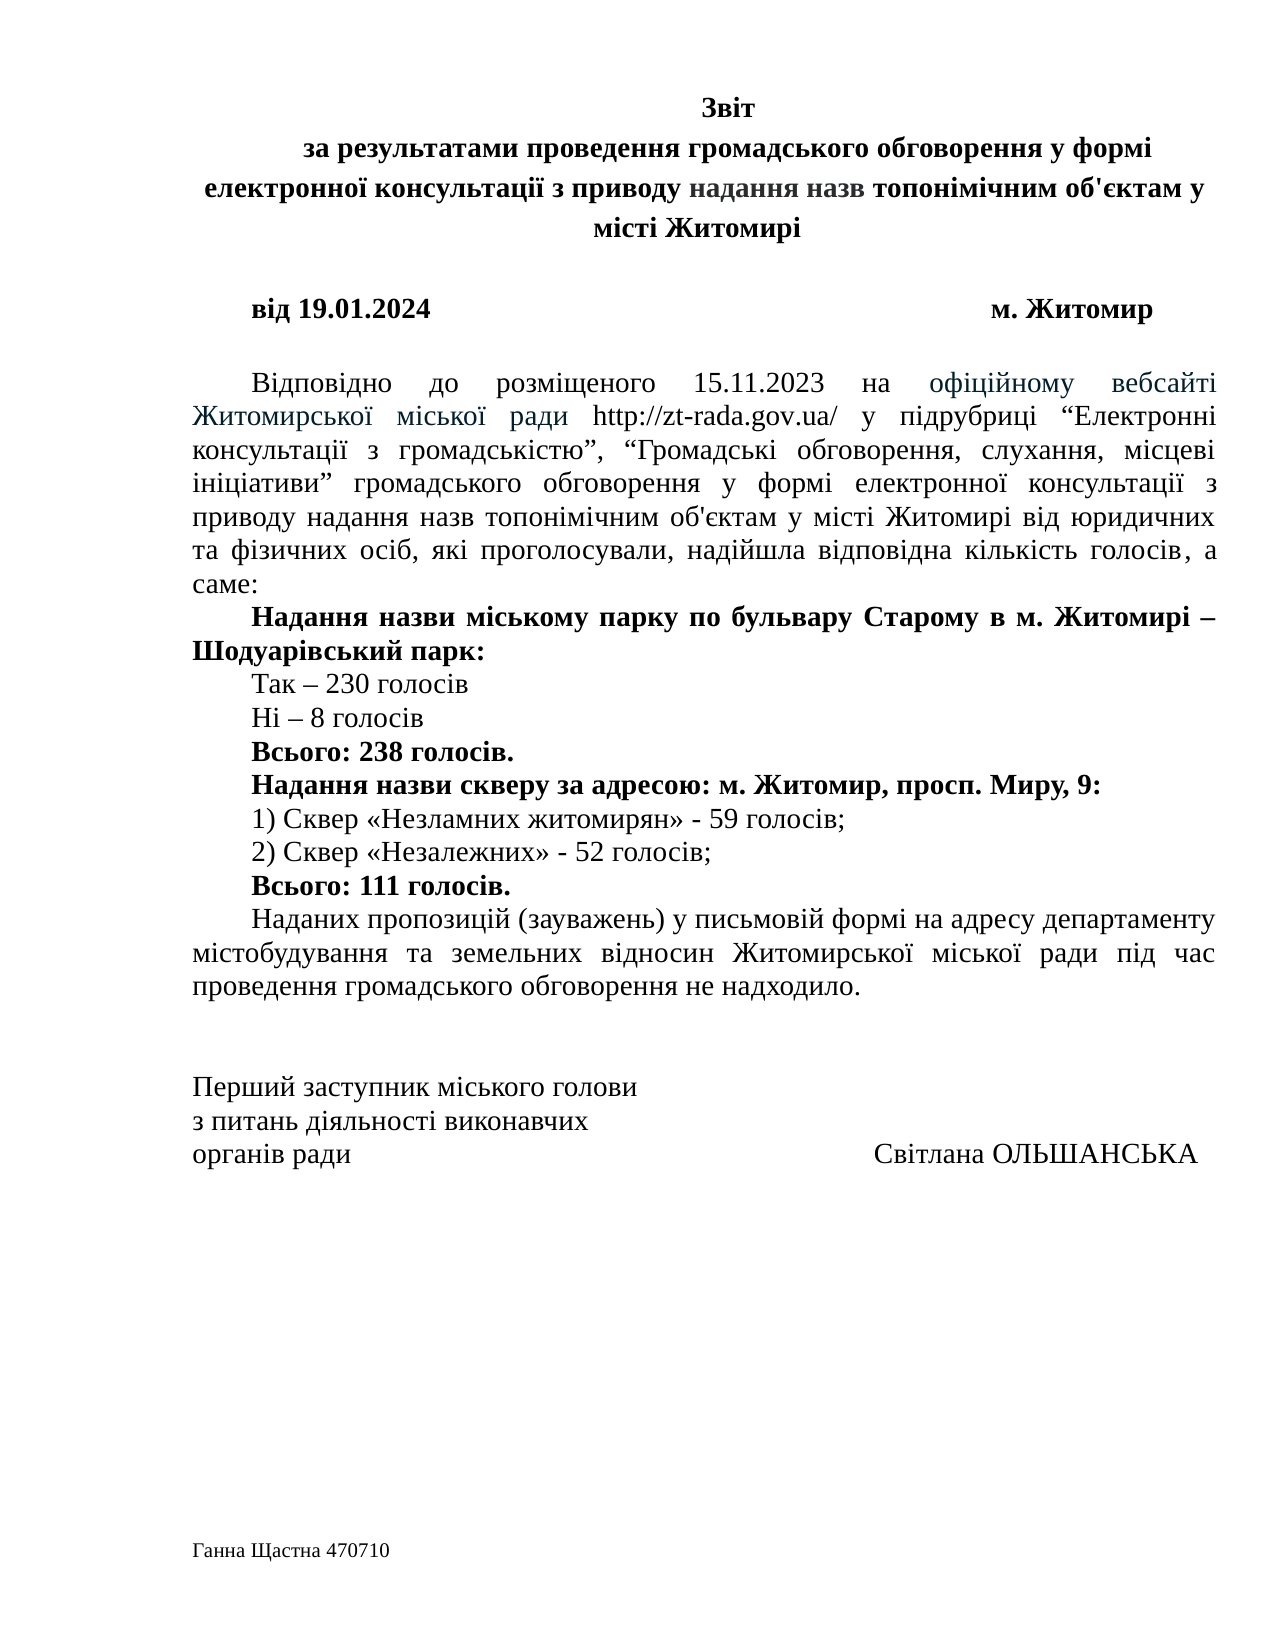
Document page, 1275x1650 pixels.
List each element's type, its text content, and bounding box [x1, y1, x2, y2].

text Ні – 8 голосів [192, 700, 1217, 734]
text за результатами проведення громадського обговорення у формі електронної консультації з приводу надання назв топонімічним об'єктам у місті Житомирі [192, 130, 1217, 244]
text Надання назви скверу за адресою: м. Житомир, просп. Миру, 9: [192, 767, 1217, 801]
text 2) Сквер «Незалежних» - 52 голосів; [192, 834, 1217, 868]
text Наданих пропозицій (зауважень) у письмовій формі на адресу департаменту містобудування та земельних відносин Житомирської міської ради під час проведення громадського обговорення не надходило. [192, 901, 1217, 1002]
text Всього: 238 голосів. [192, 734, 1217, 767]
text Надання назви міському парку по бульвару Старому в м. Житомирі – Шодуарівський парк: [192, 599, 1217, 667]
text від 19.01.2024 м. Житомир [192, 291, 1217, 324]
text Всього: 111 голосів. [192, 868, 1217, 901]
text Так – 230 голосів [192, 667, 1217, 700]
text Відповідно до розміщеного 15.11.2023 на офіційному вебсайті Житомирської міської ради http://zt-rada.gov.ua/ у підрубриці “Електронні консультації з громадськістю”, “Громадські обговорення, слухання, місцеві ініціативи” громадського обговорення у формі електронної консультації з приводу надання назв топонімічним об'єктам у місті Житомирі від юридичних та фізичних осіб, які проголосували, надійшла відповідна кількість голосів, а саме: [192, 365, 1217, 599]
text органів ради Світлана ОЛЬШАНСЬКА [192, 1136, 1217, 1170]
text Звіт [192, 90, 1217, 123]
text Перший заступник міського голови [192, 1069, 1217, 1103]
text 1) Сквер «Незламних житомирян» - 59 голосів; [192, 801, 1217, 834]
text з питань діяльності виконавчих [192, 1103, 1217, 1136]
text Ганна Щастна 470710 [192, 1538, 1217, 1562]
